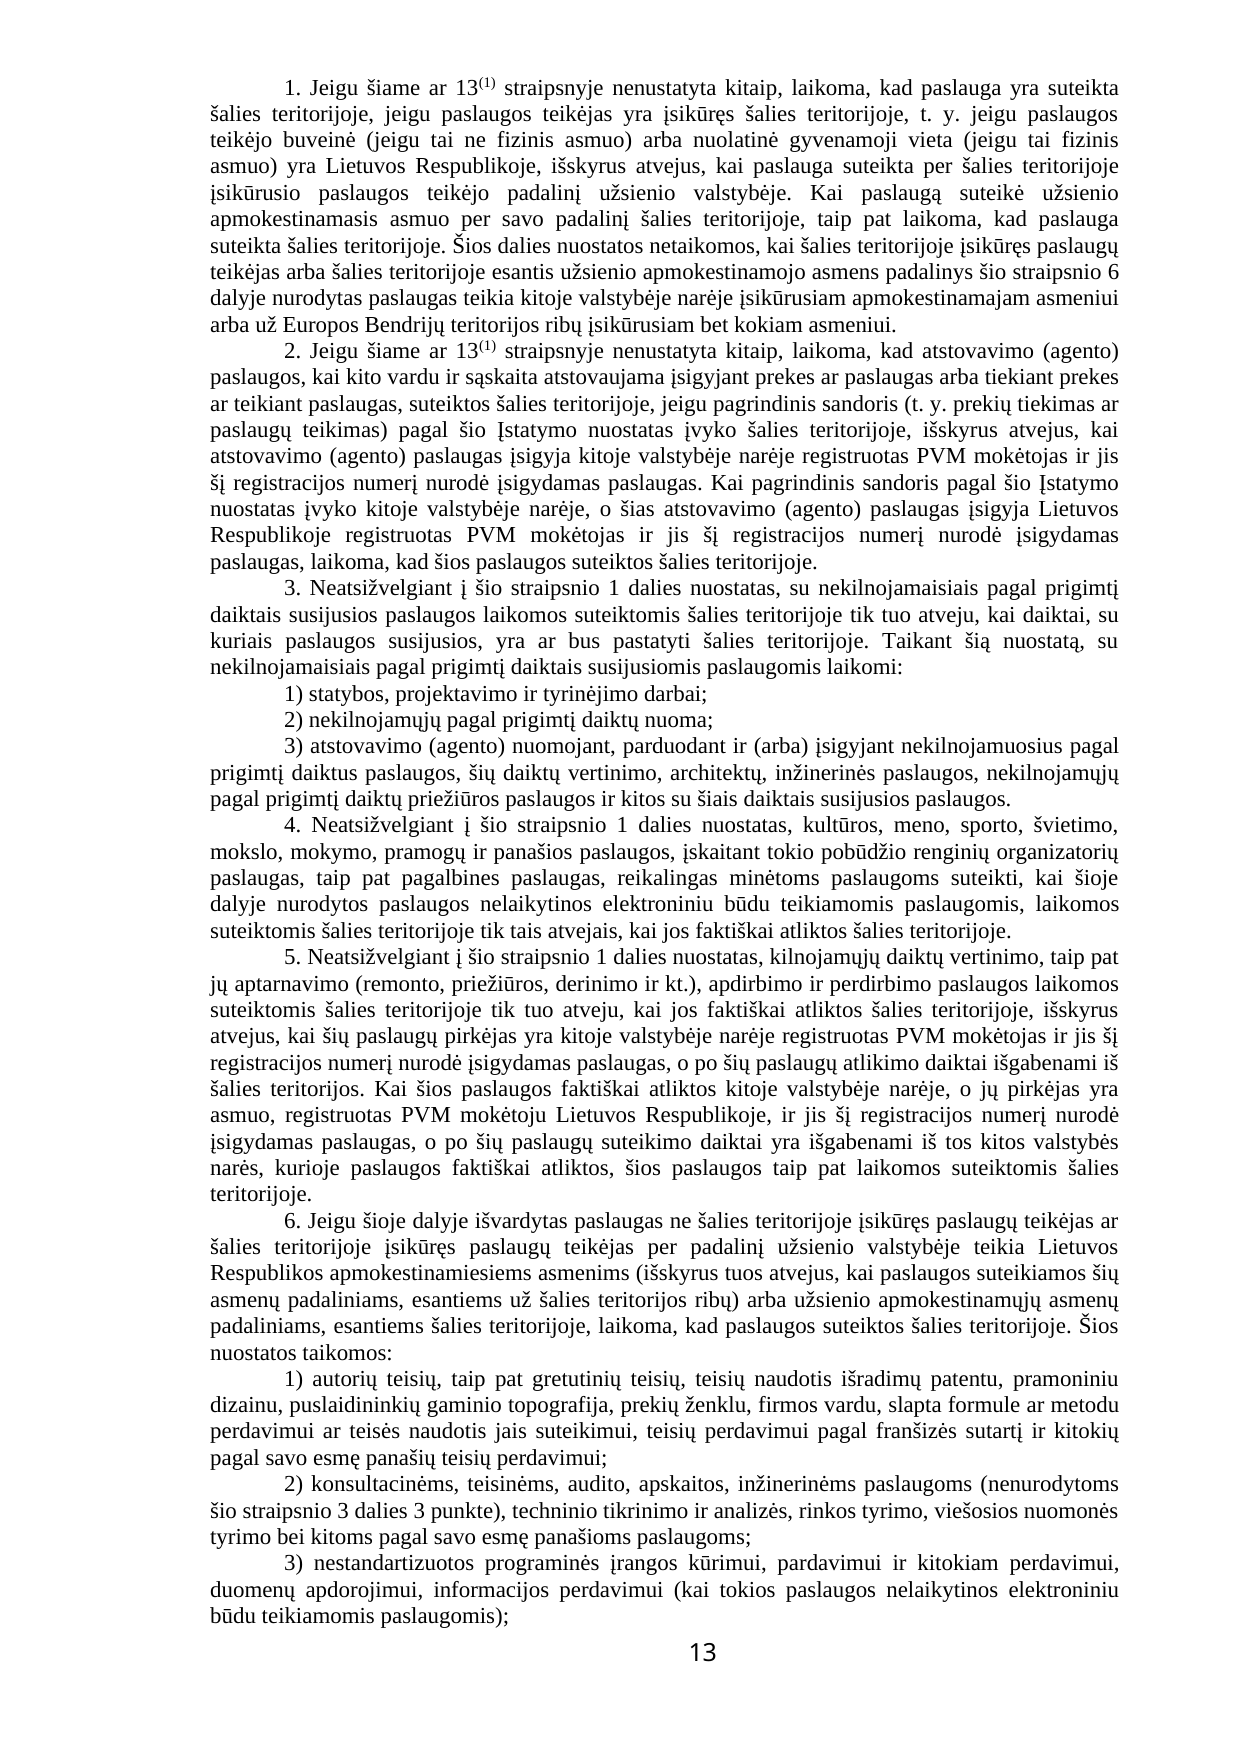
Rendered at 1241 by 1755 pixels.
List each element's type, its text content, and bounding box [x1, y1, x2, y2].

text 4. Neatsižvelgiant į šio straipsnio 1 dalies nuostatas, kultūros, meno, sporto, švietimo, mokslo, mokymo, pramogų ir panašios paslaugos, įskaitant tokio pobūdžio renginių organizatorių paslaugas, taip pat pagalbines paslaugas, reikalingas minėtoms paslaugoms suteikti, kai šioje dalyje nurodytos paslaugos nelaikytinos elektroniniu būdu teikiamomis paslaugomis, laikomos suteiktomis šalies teritorijoje tik tais atvejais, kai jos faktiškai atliktos šalies teritorijoje. [210, 811, 1120, 943]
text 5. Neatsižvelgiant į šio straipsnio 1 dalies nuostatas, kilnojamųjų daiktų vertinimo, taip pat jų aptarnavimo (remonto, priežiūros, derinimo ir kt.), apdirbimo ir perdirbimo paslaugos laikomos suteiktomis šalies teritorijoje tik tuo atveju, kai jos faktiškai atliktos šalies teritorijoje, išskyrus atvejus, kai šių paslaugų pirkėjas yra kitoje valstybėje narėje registruotas PVM mokėtojas ir jis šį registracijos numerį nurodė įsigydamas paslaugas, o po šių paslaugų atlikimo daiktai išgabenami iš šalies teritorijos. Kai šios paslaugos faktiškai atliktos kitoje valstybėje narėje, o jų pirkėjas yra asmuo, registruotas PVM mokėtoju Lietuvos Respublikoje, ir jis šį registracijos numerį nurodė įsigydamas paslaugas, o po šių paslaugų suteikimo daiktai yra išgabenami iš tos kitos valstybės narės, kurioje paslaugos faktiškai atliktos, šios paslaugos taip pat laikomos suteiktomis šalies teritorijoje. [210, 943, 1120, 1207]
text 3) atstovavimo (agento) nuomojant, parduodant ir (arba) įsigyjant nekilnojamuosius pagal prigimtį daiktus paslaugos, šių daiktų vertinimo, architektų, inžinerinės paslaugos, nekilnojamųjų pagal prigimtį daiktų priežiūros paslaugos ir kitos su šiais daiktais susijusios paslaugos. [210, 732, 1120, 811]
text 2) nekilnojamųjų pagal prigimtį daiktų nuoma; [210, 706, 1120, 732]
text 3) nestandartizuotos programinės įrangos kūrimui, pardavimui ir kitokiam perdavimui, duomenų apdorojimui, informacijos perdavimui (kai tokios paslaugos nelaikytinos elektroniniu būdu teikiamomis paslaugomis); [210, 1549, 1120, 1628]
text 6. Jeigu šioje dalyje išvardytas paslaugas ne šalies teritorijoje įsikūręs paslaugų teikėjas ar šalies teritorijoje įsikūręs paslaugų teikėjas per padalinį užsienio valstybėje teikia Lietuvos Respublikos apmokestinamiesiems asmenims (išskyrus tuos atvejus, kai paslaugos suteikiamos šių asmenų padaliniams, esantiems už šalies teritorijos ribų) arba užsienio apmokestinamųjų asmenų padaliniams, esantiems šalies teritorijoje, laikoma, kad paslaugos suteiktos šalies teritorijoje. Šios nuostatos taikomos: [210, 1207, 1120, 1365]
text 3. Neatsižvelgiant į šio straipsnio 1 dalies nuostatas, su nekilnojamaisiais pagal prigimtį daiktais susijusios paslaugos laikomos suteiktomis šalies teritorijoje tik tuo atveju, kai daiktai, su kuriais paslaugos susijusios, yra ar bus pastatyti šalies teritorijoje. Taikant šią nuostatą, su nekilnojamaisiais pagal prigimtį daiktais susijusiomis paslaugomis laikomi: [210, 574, 1120, 680]
text 2) konsultacinėms, teisinėms, audito, apskaitos, inžinerinėms paslaugoms (nenurodytoms šio straipsnio 3 dalies 3 punkte), techninio tikrinimo ir analizės, rinkos tyrimo, viešosios nuomonės tyrimo bei kitoms pagal savo esmę panašioms paslaugoms; [210, 1470, 1120, 1549]
text 2. Jeigu šiame ar 13(1) straipsnyje nenustatyta kitaip, laikoma, kad atstovavimo (agento) paslaugos, kai kito vardu ir sąskaita atstovaujama įsigyjant prekes ar paslaugas arba tiekiant prekes ar teikiant paslaugas, suteiktos šalies teritorijoje, jeigu pagrindinis sandoris (t. y. prekių tiekimas ar paslaugų teikimas) pagal šio Įstatymo nuostatas įvyko šalies teritorijoje, išskyrus atvejus, kai atstovavimo (agento) paslaugas įsigyja kitoje valstybėje narėje registruotas PVM mokėtojas ir jis šį registracijos numerį nurodė įsigydamas paslaugas. Kai pagrindinis sandoris pagal šio Įstatymo nuostatas įvyko kitoje valstybėje narėje, o šias atstovavimo (agento) paslaugas įsigyja Lietuvos Respublikoje registruotas PVM mokėtojas ir jis šį registracijos numerį nurodė įsigydamas paslaugas, laikoma, kad šios paslaugos suteiktos šalies teritorijoje. [210, 337, 1120, 574]
text 1. Jeigu šiame ar 13(1) straipsnyje nenustatyta kitaip, laikoma, kad paslauga yra suteikta šalies teritorijoje, jeigu paslaugos teikėjas yra įsikūręs šalies teritorijoje, t. y. jeigu paslaugos teikėjo buveinė (jeigu tai ne fizinis asmuo) arba nuolatinė gyvenamoji vieta (jeigu tai fizinis asmuo) yra Lietuvos Respublikoje, išskyrus atvejus, kai paslauga suteikta per šalies teritorijoje įsikūrusio paslaugos teikėjo padalinį užsienio valstybėje. Kai paslaugą suteikė užsienio apmokestinamasis asmuo per savo padalinį šalies teritorijoje, taip pat laikoma, kad paslauga suteikta šalies teritorijoje. Šios dalies nuostatos netaikomos, kai šalies teritorijoje įsikūręs paslaugų teikėjas arba šalies teritorijoje esantis užsienio apmokestinamojo asmens padalinys šio straipsnio 6 dalyje nurodytas paslaugas teikia kitoje valstybėje narėje įsikūrusiam apmokestinamajam asmeniui arba už Europos Bendrijų teritorijos ribų įsikūrusiam bet kokiam asmeniui. [210, 73, 1120, 337]
text 1) autorių teisių, taip pat gretutinių teisių, teisių naudotis išradimų patentu, pramoniniu dizainu, puslaidininkių gaminio topografija, prekių ženklu, firmos vardu, slapta formule ar metodu perdavimui ar teisės naudotis jais suteikimui, teisių perdavimui pagal franšizės sutartį ir kitokių pagal savo esmę panašių teisių perdavimui; [210, 1365, 1120, 1470]
text 1) statybos, projektavimo ir tyrinėjimo darbai; [210, 680, 1120, 706]
